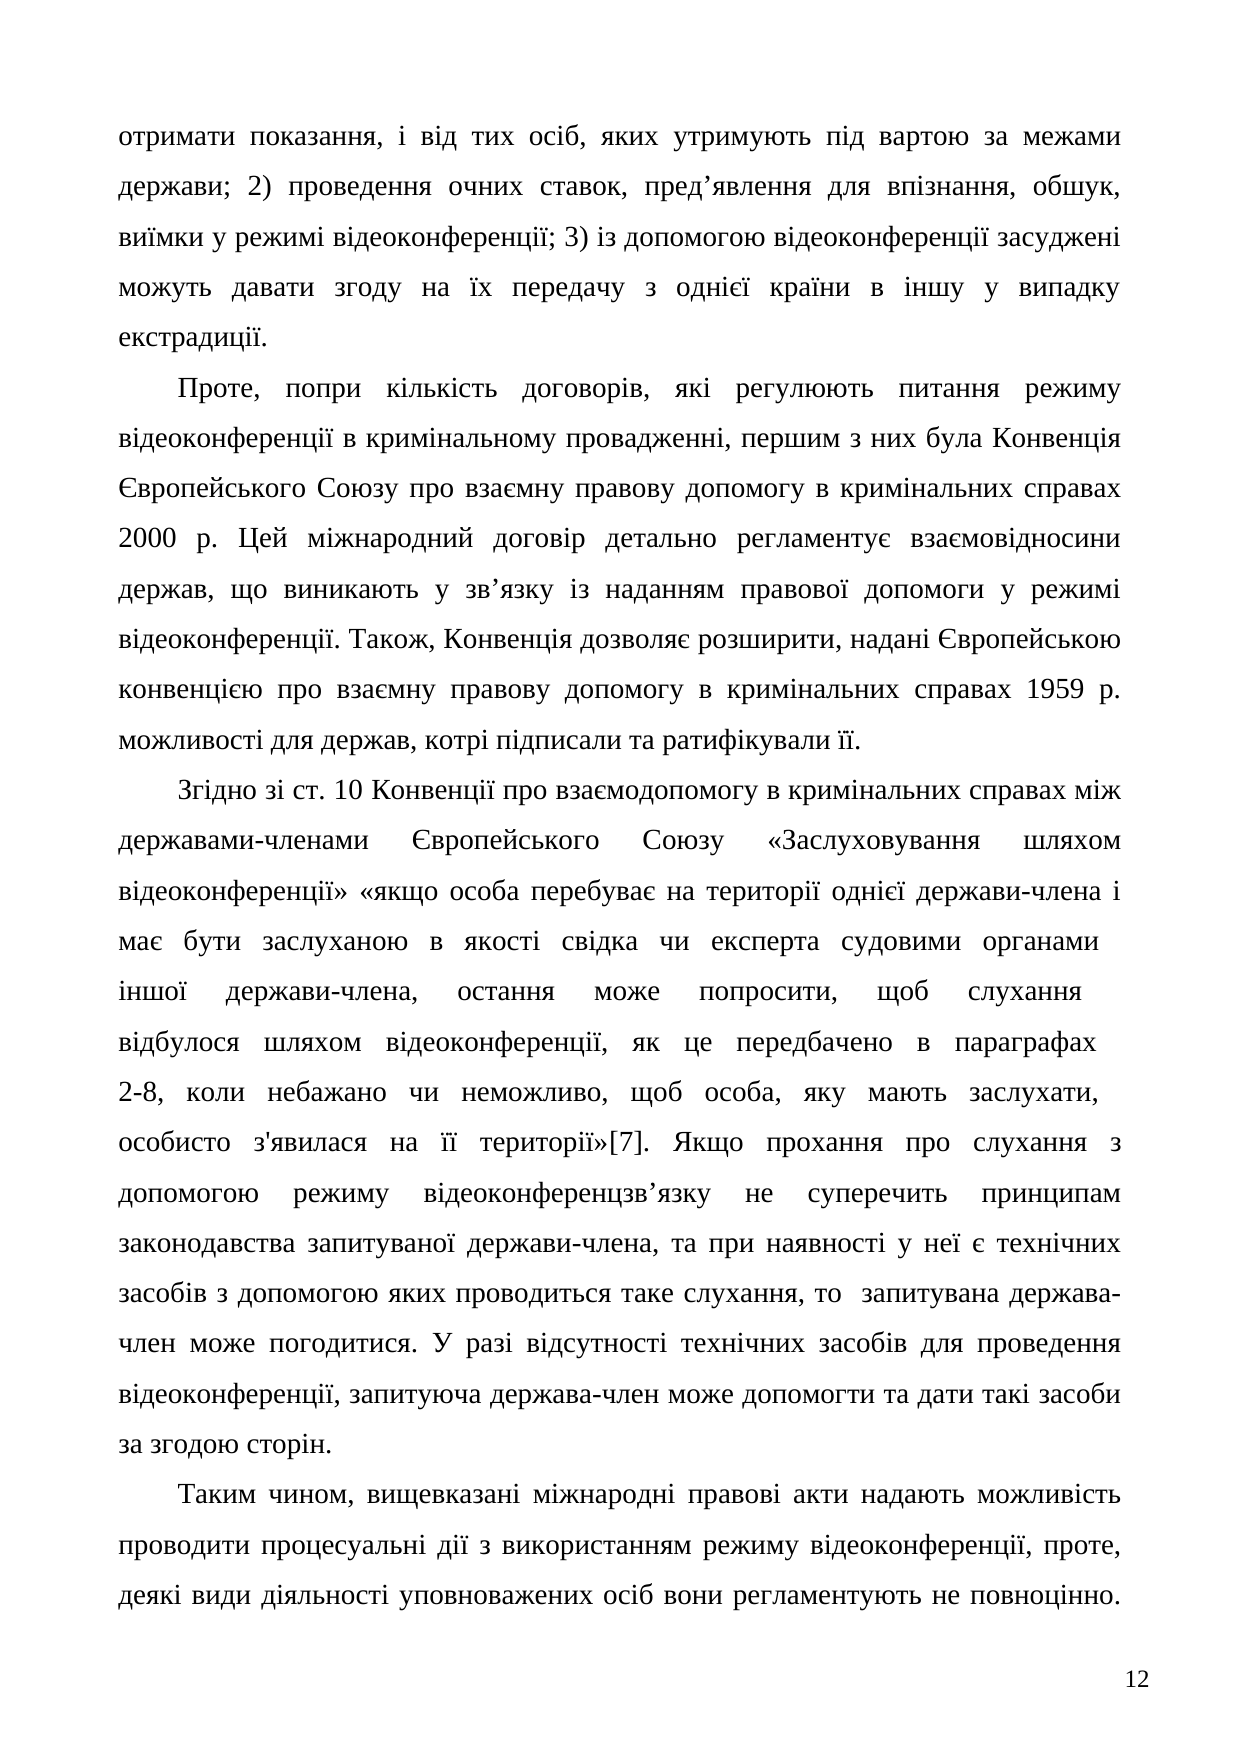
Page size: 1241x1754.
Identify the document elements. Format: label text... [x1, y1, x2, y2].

text Згідно зі ст. 10 Конвенції про взаємодопомогу в кримінальних справах між державами-членами Європейського Союзу «Заслуховування шляхом відеоконференції» «якщо особа перебуває на території однієї держави-члена і має бути заслуханою в якості свідка чи експерта судовими органами іншої держави-члена, остання може попросити, щоб слухання відбулося шляхом відеоконференції, як це передбачено в параграфах 2-8, коли небажано чи неможливо, щоб особа, яку мають заслухати, особисто з'явилася на її території»[7]. Якщо прохання про слухання з допомогою режиму відеоконференцзв’язку не суперечить принципам законодавства запитуваної держави-члена, та при наявності у неї є технічних засобів з допомогою яких проводиться таке слухання, то запитувана держава-член може погодитися. У разі відсутності технічних засобів для проведення відеоконференції, запитуюча держава-член може допомогти та дати такі засоби за згодою сторін. [118, 772, 1122, 1460]
text отримати показання, і від тих осіб, яких утримують під вартою за межами держави; 2) проведення очних ставок, пред’явлення для впізнання, обшук, виїмки у режимі відеоконференції; 3) із допомогою відеоконференції засуджені можуть давати згоду на їх передачу з однієї країни в іншу у випадку екстрадиції. [118, 118, 1122, 353]
text Таким чином, вищевказані міжнародні правові акти надають можливість проводити процесуальні дії з використанням режиму відеоконференції, проте, деякі види діяльності уповноважених осіб вони регламентують не повноцінно. [118, 1477, 1122, 1611]
text Проте, попри кількість договорів, які регулюють питання режиму відеоконференції в кримінальному провадженні, першим з них була Конвенція Європейського Союзу про взаємну правову допомогу в кримінальних справах 2000 р. Цей міжнародний договір детально регламентує взаємовідносини держав, що виникають у зв’язку із наданням правової допомоги у режимі відеоконференції. Також, Конвенція дозволяє розширити, надані Європейською конвенцією про взаємну правову допомогу в кримінальних справах 1959 р. можливості для держав, котрі підписали та ратифікували її. [118, 370, 1122, 755]
